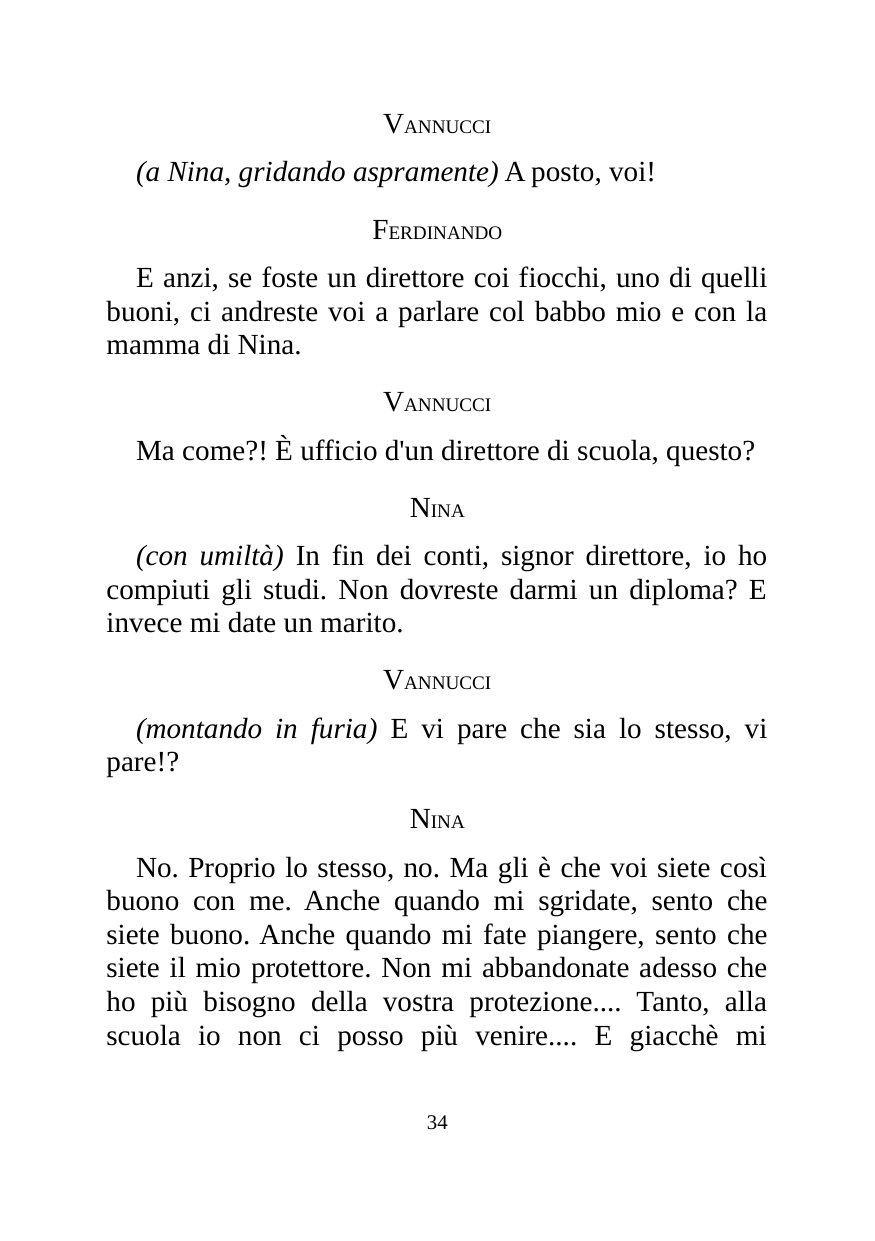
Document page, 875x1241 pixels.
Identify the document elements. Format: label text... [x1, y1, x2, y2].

text Ma come?! È ufficio d'un direttore di scuola, questo? [106, 433, 768, 466]
text Nina [106, 490, 768, 523]
text E anzi, se foste un direttore coi fiocchi, uno di quelli buoni, ci andreste voi a parlare col babbo mio e con la mamma di Nina. [106, 260, 768, 361]
text Vannucci [106, 106, 768, 140]
text Vannucci [106, 384, 768, 418]
text Nina [106, 802, 768, 835]
text Ferdinando [106, 212, 768, 245]
text (a Nina, gridando aspramente) A posto, voi! [106, 154, 768, 188]
text (montando in furia) E vi pare che sia lo stesso, vi pare!? [106, 711, 768, 778]
text No. Proprio lo stesso, no. Ma gli è che voi siete così buono con me. Anche quando mi sgridate, sento che siete buono. Anche quando mi fate piangere, sento che siete il mio protettore. Non mi abbandonate adesso che ho più bisogno della vostra protezione.... Tanto, alla scuola io non ci posso più venire.... E giacchè mi [106, 850, 768, 1051]
text Vannucci [106, 662, 768, 696]
text (con umiltà) In fin dei conti, signor direttore, io ho compiuti gli studi. Non dovreste darmi un diploma? E invece mi date un marito. [106, 538, 768, 639]
